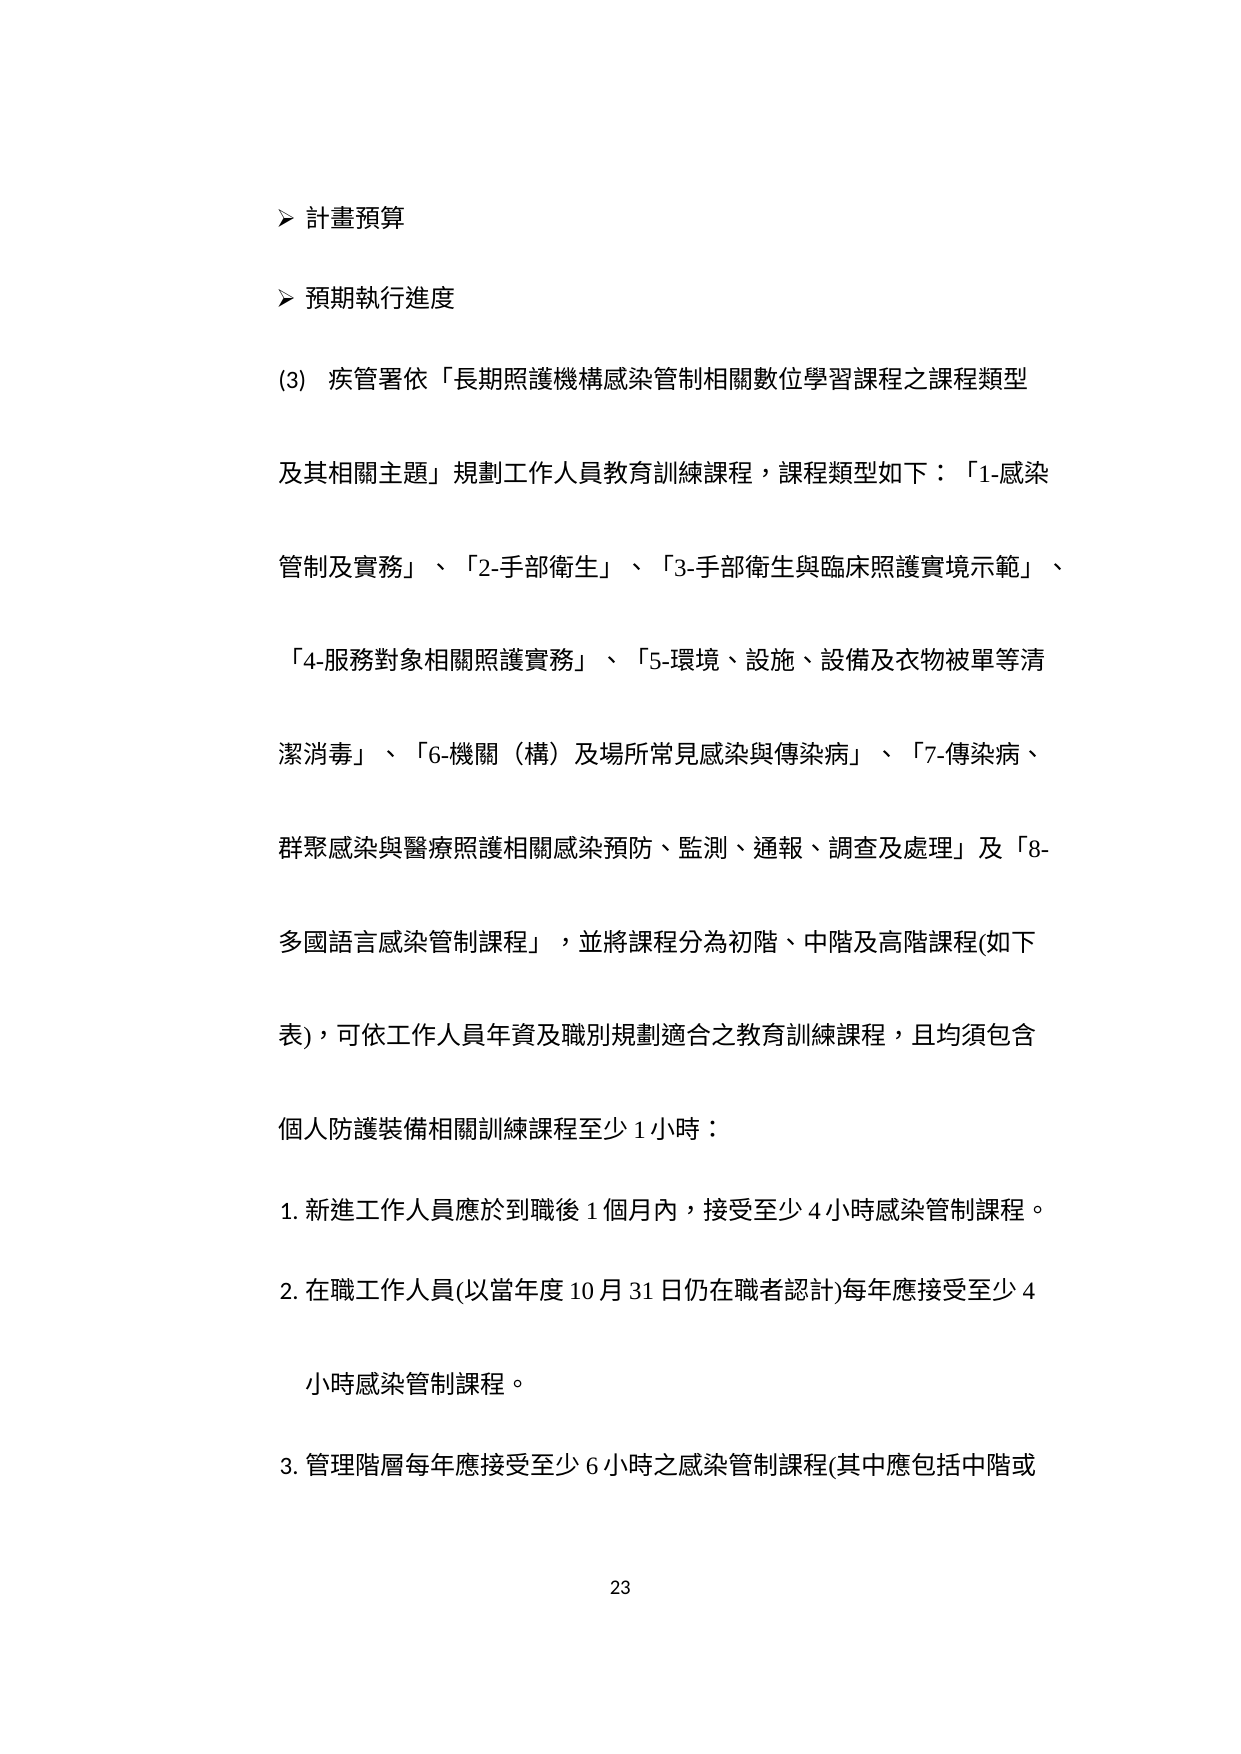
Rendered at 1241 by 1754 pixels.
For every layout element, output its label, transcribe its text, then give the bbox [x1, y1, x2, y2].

list 計畫預算 [276, 175, 1053, 237]
list 疾管署依「長期照護機構感染管制相關數位學習課程之課程類型及其相關主題」規劃工作人員教育訓練課程，課程類型如下：「1-感染管制及實務」、「2-手部衛生」、「3-手部衛生與臨床照護實境示範」、「4-服務對象相關照護實務」、「5-環境、設施、設備及衣物被單等清潔消毒」、「6-機關（構）及場所常見感染與傳染病」、「7-傳染病、群聚感染與醫療照護相關感染預防、監測、通報、調查及處理」及「8-多國語言感染管制課程」，並將課程分為初階、中階及高階課程(如下表)，可依工作人員年資及職別規劃適合之教育訓練課程，且均須包含個人防護裝備相關訓練課程至少1小時： [278, 336, 1053, 1148]
list 在職工作人員(以當年度10月31日仍在職者認計)每年應接受至少4小時感染管制課程。 [279, 1247, 1053, 1403]
list 新進工作人員應於到職後1個月內，接受至少4小時感染管制課程。 [279, 1167, 1053, 1229]
list 管理階層每年應接受至少6小時之感染管制課程(其中應包括中階或 [279, 1422, 1053, 1484]
list 預期執行進度 [276, 255, 1053, 318]
